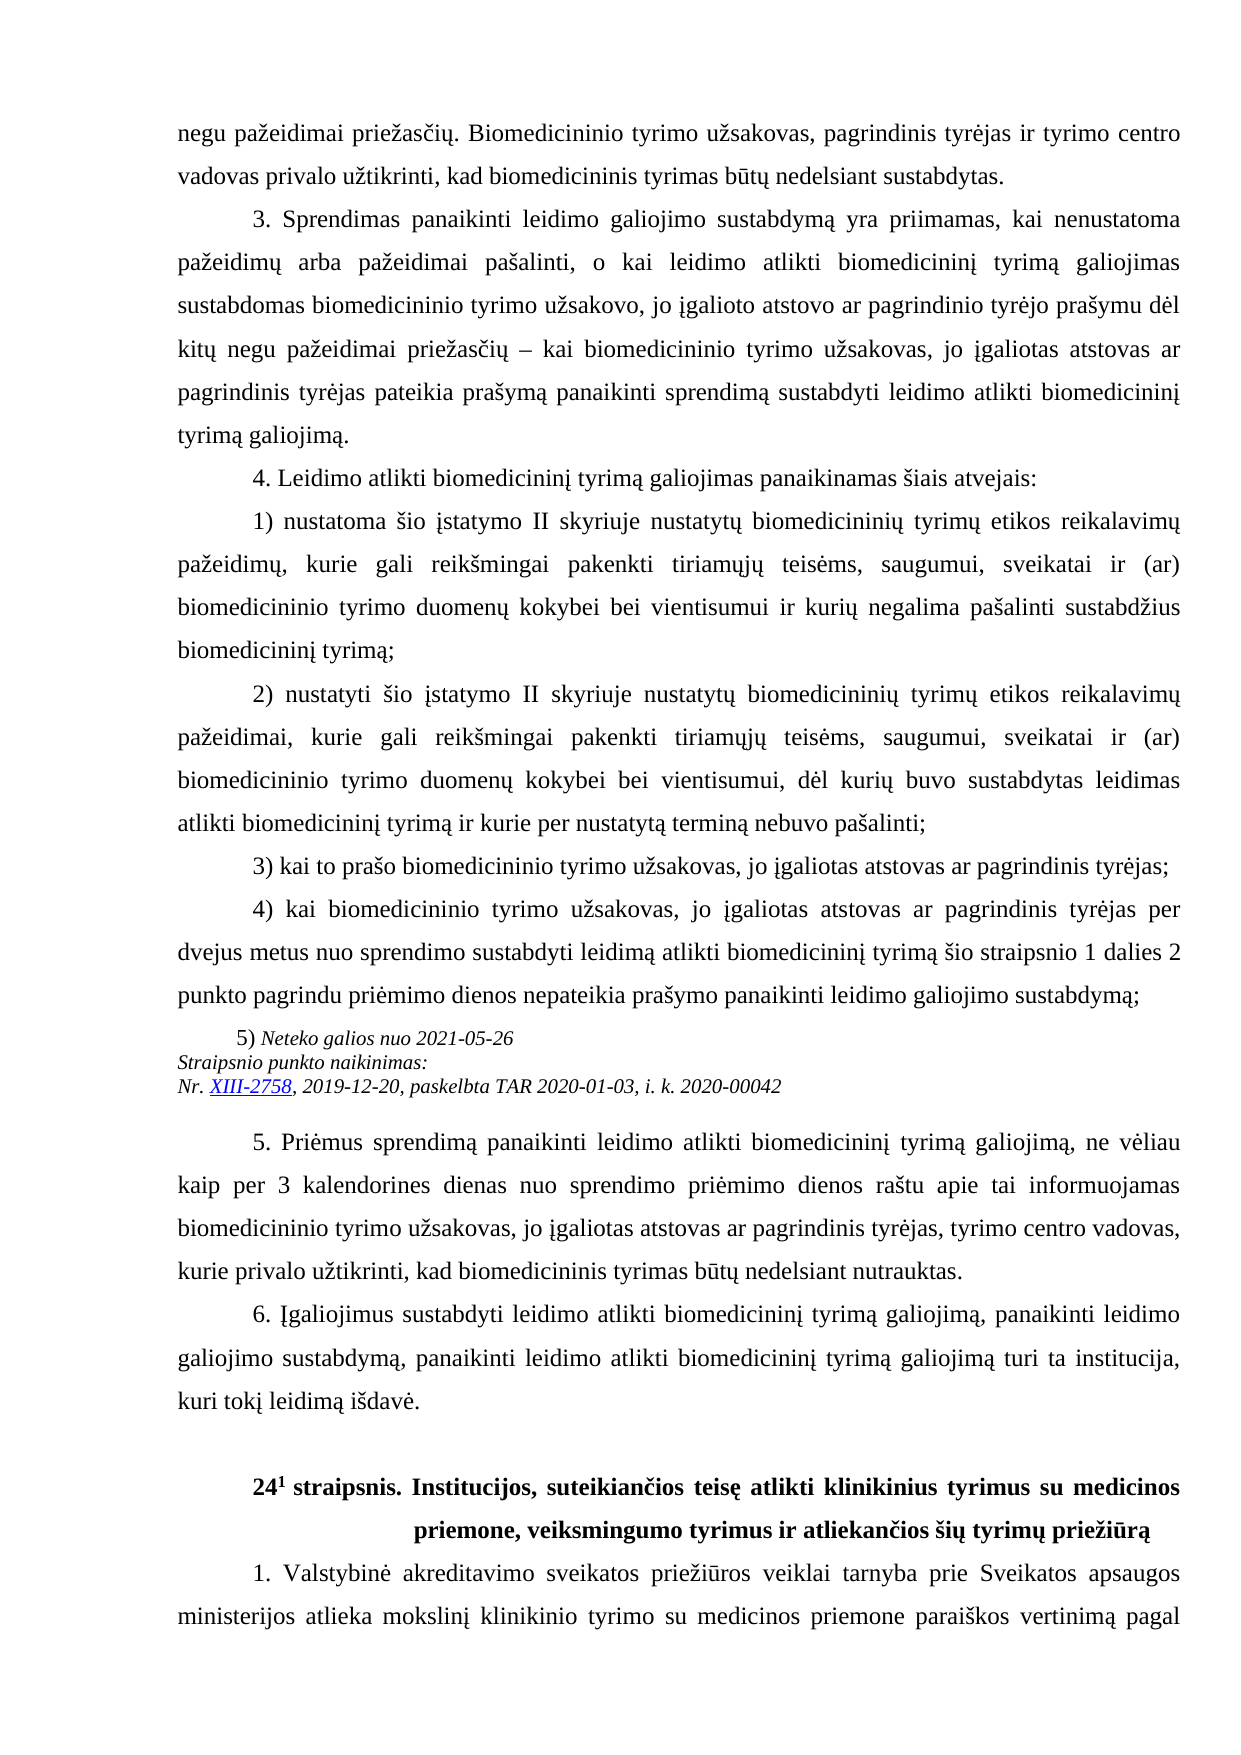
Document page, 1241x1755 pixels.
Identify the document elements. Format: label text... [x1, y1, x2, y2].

text 5. Priėmus sprendimą panaikinti leidimo atlikti biomedicininį tyrimą galiojimą, ne vėliau kaip per 3 kalendorines dienas nuo sprendimo priėmimo dienos raštu apie tai informuojamas biomedicininio tyrimo užsakovas, jo įgaliotas atstovas ar pagrindinis tyrėjas, tyrimo centro vadovas, kurie privalo užtikrinti, kad biomedicininis tyrimas būtų nedelsiant nutrauktas. [177, 1127, 1181, 1285]
text 6. Įgaliojimus sustabdyti leidimo atlikti biomedicininį tyrimą galiojimą, panaikinti leidimo galiojimo sustabdymą, panaikinti leidimo atlikti biomedicininį tyrimą galiojimą turi ta institucija, kuri tokį leidimą išdavė. [177, 1299, 1181, 1414]
text 3) kai to prašo biomedicininio tyrimo užsakovas, jo įgaliotas atstovas ar pagrindinis tyrėjas; [177, 851, 1181, 880]
text Straipsnio punkto naikinimas: [177, 1050, 1181, 1074]
text negu pažeidimai priežasčių. Biomedicininio tyrimo užsakovas, pagrindinis tyrėjas ir tyrimo centro vadovas privalo užtikrinti, kad biomedicininis tyrimas būtų nedelsiant sustabdytas. [177, 118, 1181, 190]
text 4) kai biomedicininio tyrimo užsakovas, jo įgaliotas atstovas ar pagrindinis tyrėjas per dvejus metus nuo sprendimo sustabdyti leidimą atlikti biomedicininį tyrimą šio straipsnio 1 dalies 2 punkto pagrindu priėmimo dienos nepateikia prašymo panaikinti leidimo galiojimo sustabdymą; [177, 894, 1181, 1009]
text 1. Valstybinė akreditavimo sveikatos priežiūros veiklai tarnyba prie Sveikatos apsaugos ministerijos atlieka mokslinį klinikinio tyrimo su medicinos priemone paraiškos vertinimą pagal [177, 1558, 1181, 1630]
text 4. Leidimo atlikti biomedicininį tyrimą galiojimas panaikinamas šiais atvejais: [177, 463, 1181, 492]
text 241 straipsnis. Institucijos, suteikiančios teisę atlikti klinikinius tyrimus su medicinos priemone, veiksmingumo tyrimus ir atliekančios šių tyrimų priežiūrą [252, 1472, 1181, 1544]
text Nr. XIII-2758, 2019-12-20, paskelbta TAR 2020-01-03, i. k. 2020-00042 [177, 1074, 1181, 1098]
text 3. Sprendimas panaikinti leidimo galiojimo sustabdymą yra priimamas, kai nenustatoma pažeidimų arba pažeidimai pašalinti, o kai leidimo atlikti biomedicininį tyrimą galiojimas sustabdomas biomedicininio tyrimo užsakovo, jo įgalioto atstovo ar pagrindinio tyrėjo prašymu dėl kitų negu pažeidimai priežasčių – kai biomedicininio tyrimo užsakovas, jo įgaliotas atstovas ar pagrindinis tyrėjas pateikia prašymą panaikinti sprendimą sustabdyti leidimo atlikti biomedicininį tyrimą galiojimą. [177, 204, 1181, 449]
text 1) nustatoma šio įstatymo II skyriuje nustatytų biomedicininių tyrimų etikos reikalavimų pažeidimų, kurie gali reikšmingai pakenkti tiriamųjų teisėms, saugumui, sveikatai ir (ar) biomedicininio tyrimo duomenų kokybei bei vientisumui ir kurių negalima pašalinti sustabdžius biomedicininį tyrimą; [177, 506, 1181, 664]
text 5) Neteko galios nuo 2021-05-26 [177, 1024, 1181, 1050]
text 2) nustatyti šio įstatymo II skyriuje nustatytų biomedicininių tyrimų etikos reikalavimų pažeidimai, kurie gali reikšmingai pakenkti tiriamųjų teisėms, saugumui, sveikatai ir (ar) biomedicininio tyrimo duomenų kokybei bei vientisumui, dėl kurių buvo sustabdytas leidimas atlikti biomedicininį tyrimą ir kurie per nustatytą terminą nebuvo pašalinti; [177, 679, 1181, 837]
